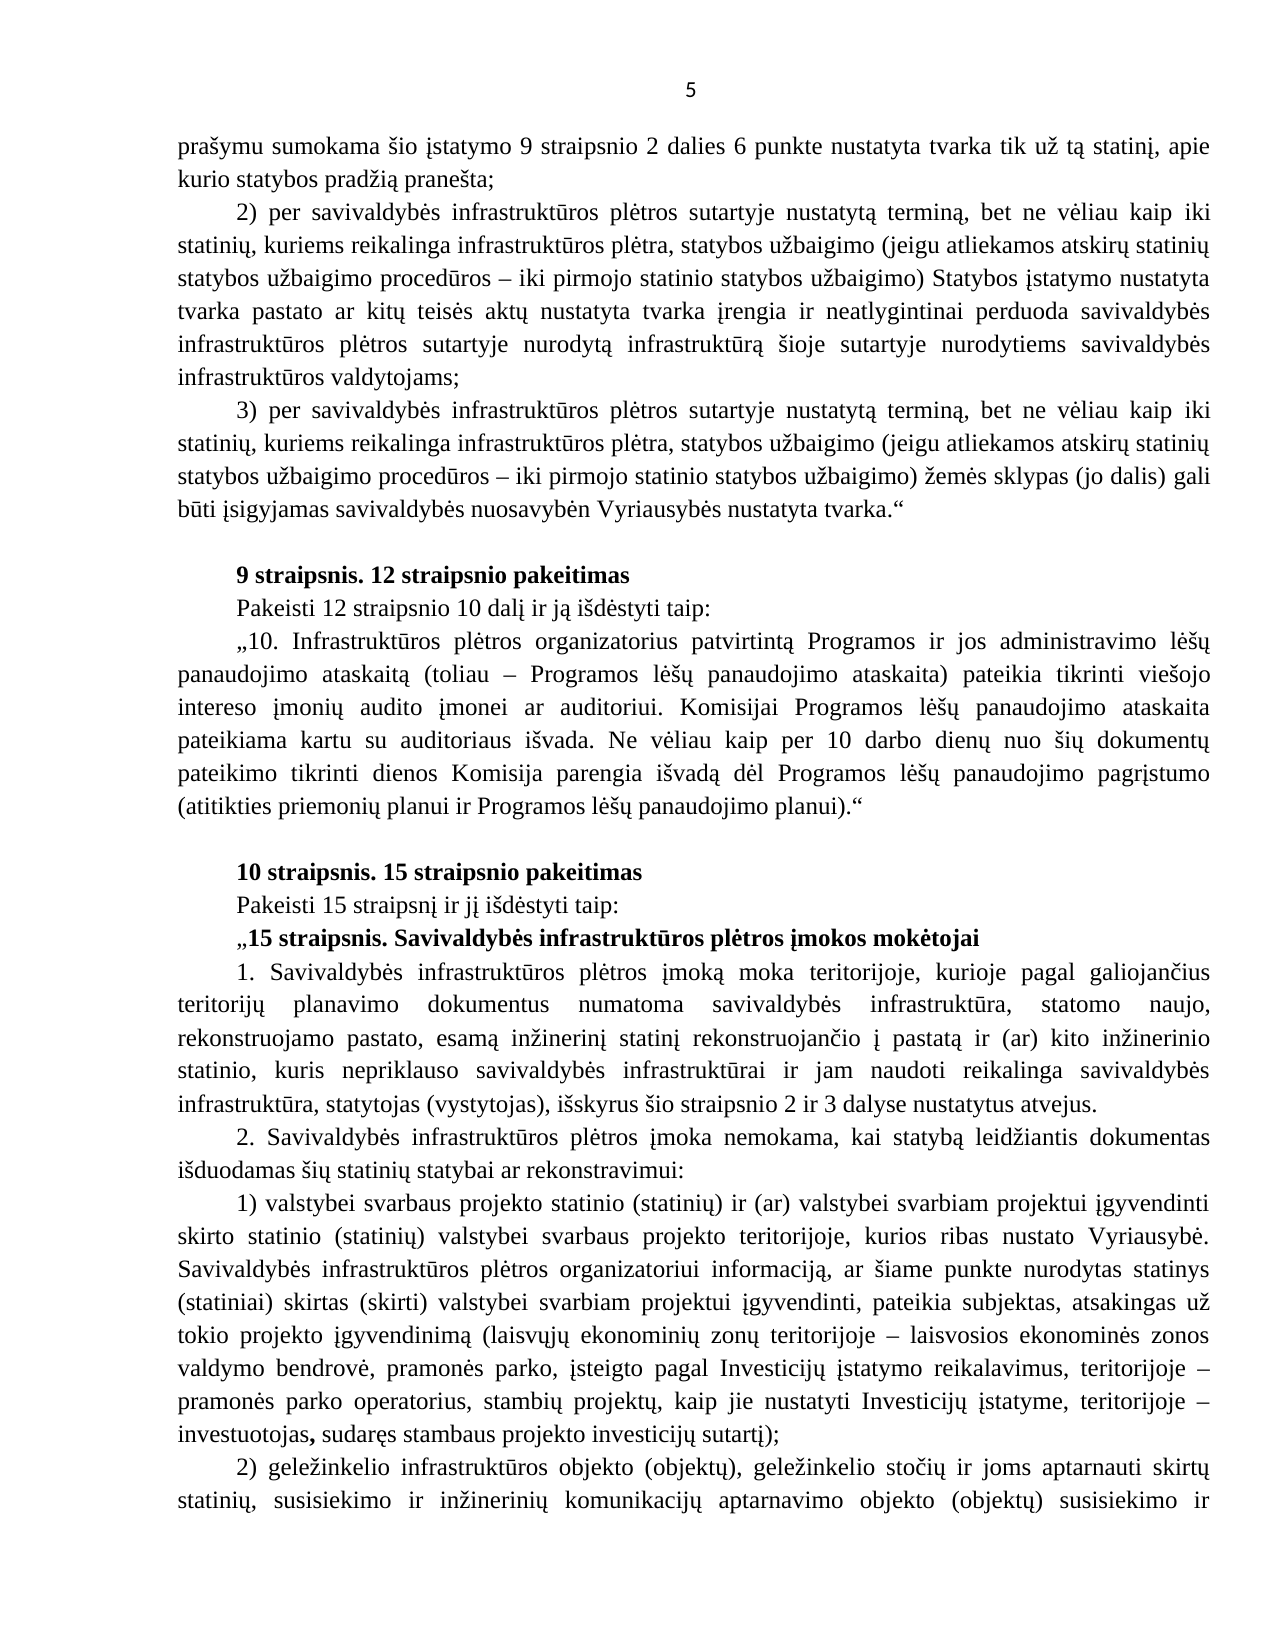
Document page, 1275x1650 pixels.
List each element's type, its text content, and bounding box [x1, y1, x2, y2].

text prašymu sumokama šio įstatymo 9 straipsnio 2 dalies 6 punkte nustatyta tvarka tik už tą statinį, apie kurio statybos pradžią pranešta; [177, 131, 1211, 193]
text 2) geležinkelio infrastruktūros objekto (objektų), geležinkelio stočių ir joms aptarnauti skirtų statinių, susisiekimo ir inžinerinių komunikacijų aptarnavimo objekto (objektų) susisiekimo ir [177, 1452, 1211, 1514]
text 9 straipsnis. 12 straipsnio pakeitimas [177, 560, 1211, 589]
text 10 straipsnis. 15 straipsnio pakeitimas [177, 857, 1211, 886]
text 1) valstybei svarbaus projekto statinio (statinių) ir (ar) valstybei svarbiam projektui įgyvendinti skirto statinio (statinių) valstybei svarbaus projekto teritorijoje, kurios ribas nustato Vyriausybė. Savivaldybės infrastruktūros plėtros organizatoriui informaciją, ar šiame punkte nurodytas statinys (statiniai) skirtas (skirti) valstybei svarbiam projektui įgyvendinti, pateikia subjektas, atsakingas už tokio projekto įgyvendinimą (laisvųjų ekonominių zonų teritorijoje – laisvosios ekonominės zonos valdymo bendrovė, pramonės parko, įsteigto pagal Investicijų įstatymo reikalavimus, teritorijoje – pramonės parko operatorius, stambių projektų, kaip jie nustatyti Investicijų įstatyme, teritorijoje – investuotojas, sudaręs stambaus projekto investicijų sutartį); [177, 1188, 1211, 1448]
text „10. Infrastruktūros plėtros organizatorius patvirtintą Programos ir jos administravimo lėšų panaudojimo ataskaitą (toliau – Programos lėšų panaudojimo ataskaita) pateikia tikrinti viešojo intereso įmonių audito įmonei ar auditoriui. Komisijai Programos lėšų panaudojimo ataskaita pateikiama kartu su auditoriaus išvada. Ne vėliau kaip per 10 darbo dienų nuo šių dokumentų pateikimo tikrinti dienos Komisija parengia išvadą dėl Programos lėšų panaudojimo pagrįstumo (atitikties priemonių planui ir Programos lėšų panaudojimo planui).“ [177, 626, 1211, 820]
text 3) per savivaldybės infrastruktūros plėtros sutartyje nustatytą terminą, bet ne vėliau kaip iki statinių, kuriems reikalinga infrastruktūros plėtra, statybos užbaigimo (jeigu atliekamos atskirų statinių statybos užbaigimo procedūros – iki pirmojo statinio statybos užbaigimo) žemės sklypas (jo dalis) gali būti įsigyjamas savivaldybės nuosavybėn Vyriausybės nustatyta tvarka.“ [177, 395, 1211, 523]
text 2) per savivaldybės infrastruktūros plėtros sutartyje nustatytą terminą, bet ne vėliau kaip iki statinių, kuriems reikalinga infrastruktūros plėtra, statybos užbaigimo (jeigu atliekamos atskirų statinių statybos užbaigimo procedūros – iki pirmojo statinio statybos užbaigimo) Statybos įstatymo nustatyta tvarka pastato ar kitų teisės aktų nustatyta tvarka įrengia ir neatlygintinai perduoda savivaldybės infrastruktūros plėtros sutartyje nurodytą infrastruktūrą šioje sutartyje nurodytiems savivaldybės infrastruktūros valdytojams; [177, 197, 1211, 391]
text Pakeisti 15 straipsnį ir jį išdėstyti taip: [177, 891, 1211, 919]
text 1. Savivaldybės infrastruktūros plėtros įmoką moka teritorijoje, kurioje pagal galiojančius teritorijų planavimo dokumentus numatoma savivaldybės infrastruktūra, statomo naujo, rekonstruojamo pastato, esamą inžinerinį statinį rekonstruojančio į pastatą ir (ar) kito inžinerinio statinio, kuris nepriklauso savivaldybės infrastruktūrai ir jam naudoti reikalinga savivaldybės infrastruktūra, statytojas (vystytojas), išskyrus šio straipsnio 2 ir 3 dalyse nustatytus atvejus. [177, 957, 1211, 1117]
text 2. Savivaldybės infrastruktūros plėtros įmoka nemokama, kai statybą leidžiantis dokumentas išduodamas šių statinių statybai ar rekonstravimui: [177, 1122, 1211, 1183]
text „15 straipsnis. Savivaldybės infrastruktūros plėtros įmokos mokėtojai [177, 923, 1211, 952]
text Pakeisti 12 straipsnio 10 dalį ir ją išdėstyti taip: [177, 593, 1211, 622]
